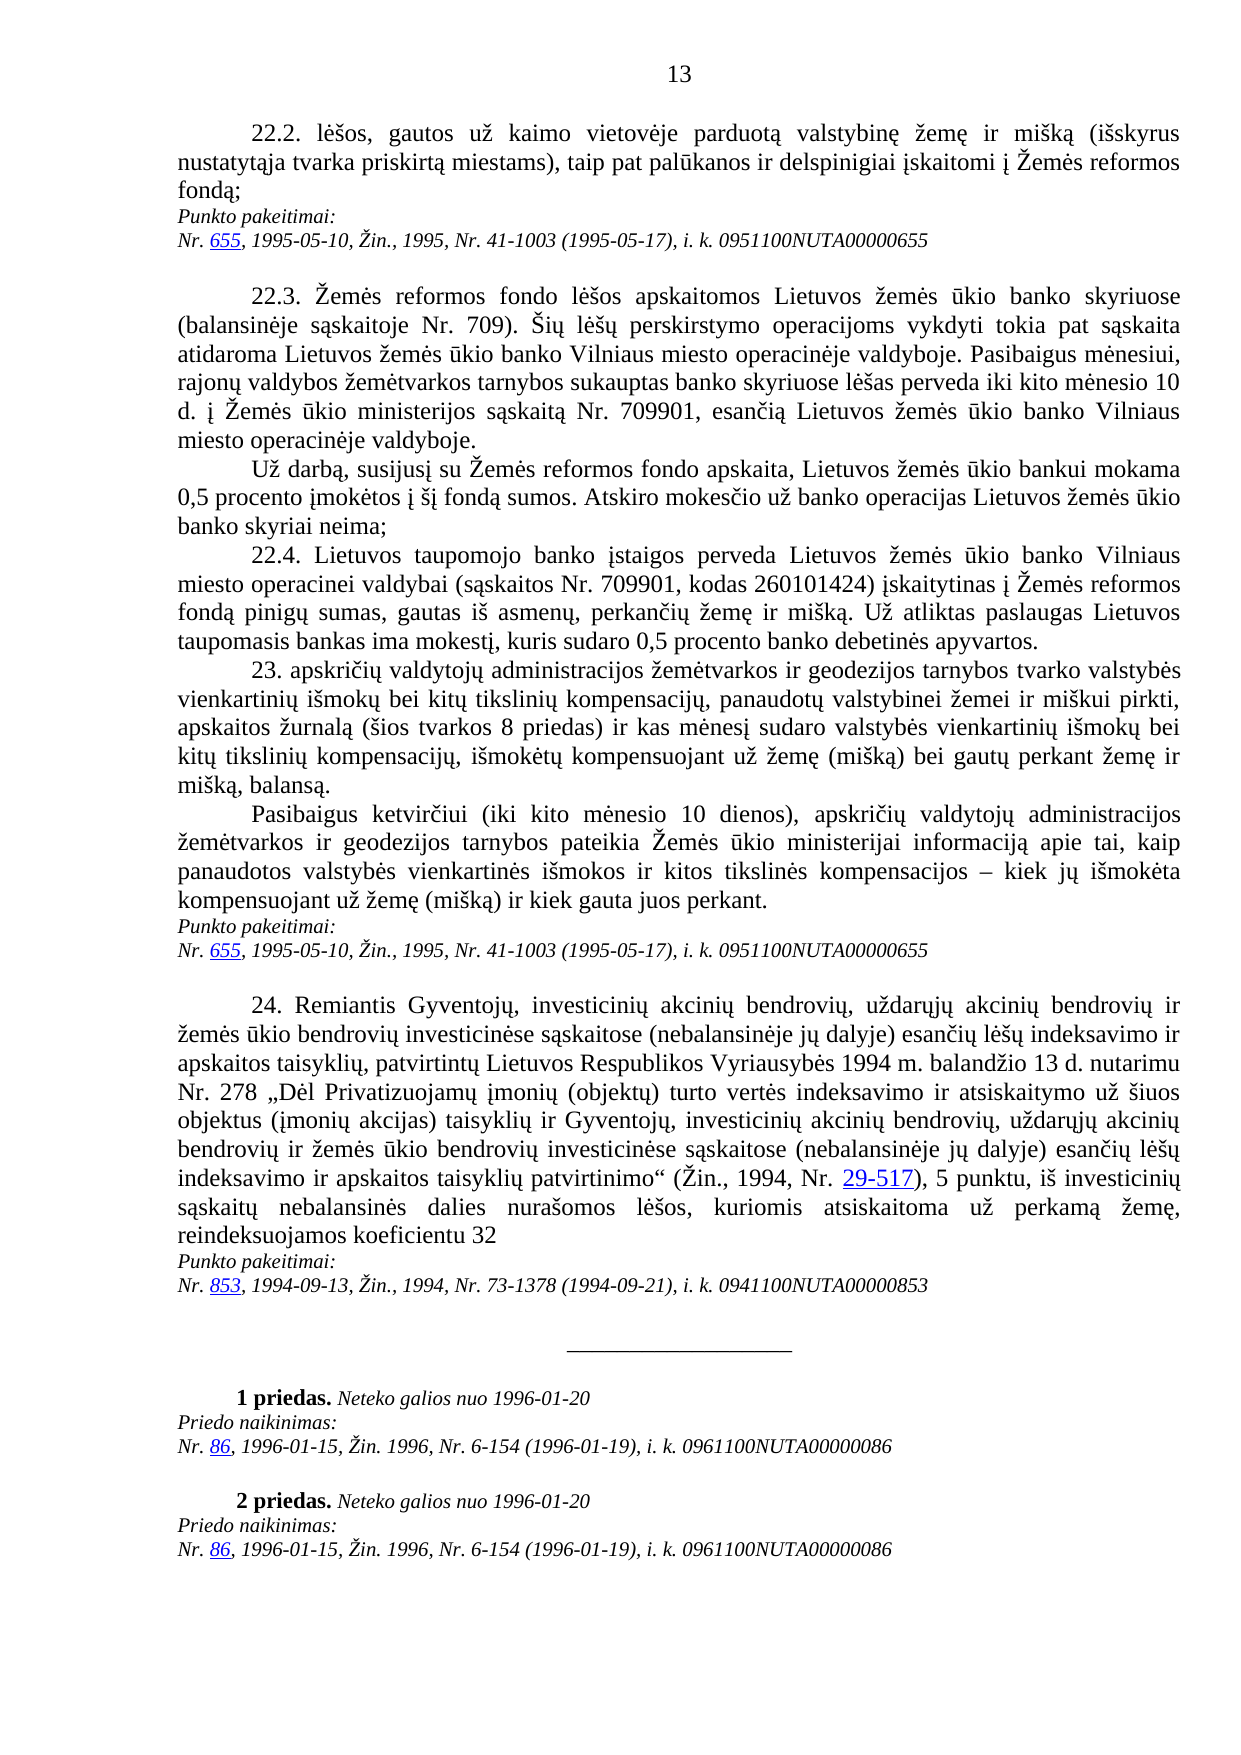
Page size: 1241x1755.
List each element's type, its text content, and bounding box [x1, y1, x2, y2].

text Pasibaigus ketvirčiui (iki kito mėnesio 10 dienos), apskričių valdytojų administracijos žemėtvarkos ir geodezijos tarnybos pateikia Žemės ūkio ministerijai informaciją apie tai, kaip panaudotos valstybės vienkartinės išmokos ir kitos tikslinės kompensacijos – kiek jų išmokėta kompensuojant už žemę (mišką) ir kiek gauta juos perkant. [177, 799, 1181, 914]
text Punkto pakeitimai: [177, 1249, 1181, 1273]
text 1 priedas. Neteko galios nuo 1996-01-20 [177, 1384, 1181, 1410]
text Punkto pakeitimai: [177, 204, 1181, 228]
text Priedo naikinimas: [177, 1513, 1181, 1537]
text Punkto pakeitimai: [177, 914, 1181, 938]
text Priedo naikinimas: [177, 1410, 1181, 1434]
text 24. Remiantis Gyventojų, investicinių akcinių bendrovių, uždarųjų akcinių bendrovių ir žemės ūkio bendrovių investicinėse sąskaitose (nebalansinėje jų dalyje) esančių lėšų indeksavimo ir apskaitos taisyklių, patvirtintų Lietuvos Respublikos Vyriausybės 1994 m. balandžio 13 d. nutarimu Nr. 278 „Dėl Privatizuojamų įmonių (objektų) turto vertės indeksavimo ir atsiskaitymo už šiuos objektus (įmonių akcijas) taisyklių ir Gyventojų, investicinių akcinių bendrovių, uždarųjų akcinių bendrovių ir žemės ūkio bendrovių investicinėse sąskaitose (nebalansinėje jų dalyje) esančių lėšų indeksavimo ir apskaitos taisyklių patvirtinimo“ (Žin., 1994, Nr. 29-517), 5 punktu, iš investicinių sąskaitų nebalansinės dalies nurašomos lėšos, kuriomis atsiskaitoma už perkamą žemę, reindeksuojamos koeficientu 32 [177, 991, 1181, 1249]
text Nr. 655, 1995-05-10, Žin., 1995, Nr. 41-1003 (1995-05-17), i. k. 0951100NUTA00000655 [177, 938, 1181, 962]
text Nr. 86, 1996-01-15, Žin. 1996, Nr. 6-154 (1996-01-19), i. k. 0961100NUTA00000086 [177, 1537, 1181, 1561]
text Nr. 853, 1994-09-13, Žin., 1994, Nr. 73-1378 (1994-09-21), i. k. 0941100NUTA00000853 [177, 1273, 1181, 1297]
text Nr. 655, 1995-05-10, Žin., 1995, Nr. 41-1003 (1995-05-17), i. k. 0951100NUTA00000655 [177, 228, 1181, 252]
text 23. apskričių valdytojų administracijos žemėtvarkos ir geodezijos tarnybos tvarko valstybės vienkartinių išmokų bei kitų tikslinių kompensacijų, panaudotų valstybinei žemei ir miškui pirkti, apskaitos žurnalą (šios tvarkos 8 priedas) ir kas mėnesį sudaro valstybės vienkartinių išmokų bei kitų tikslinių kompensacijų, išmokėtų kompensuojant už žemę (mišką) bei gautų perkant žemę ir mišką, balansą. [177, 655, 1181, 799]
text 22.4. Lietuvos taupomojo banko įstaigos perveda Lietuvos žemės ūkio banko Vilniaus miesto operacinei valdybai (sąskaitos Nr. 709901, kodas 260101424) įskaitytinas į Žemės reformos fondą pinigų sumas, gautas iš asmenų, perkančių žemę ir mišką. Už atliktas paslaugas Lietuvos taupomasis bankas ima mokestį, kuris sudaro 0,5 procento banko debetinės apyvartos. [177, 540, 1181, 655]
text Nr. 86, 1996-01-15, Žin. 1996, Nr. 6-154 (1996-01-19), i. k. 0961100NUTA00000086 [177, 1434, 1181, 1458]
text 22.3. Žemės reformos fondo lėšos apskaitomos Lietuvos žemės ūkio banko skyriuose (balansinėje sąskaitoje Nr. 709). Šių lėšų perskirstymo operacijoms vykdyti tokia pat sąskaita atidaroma Lietuvos žemės ūkio banko Vilniaus miesto operacinėje valdyboje. Pasibaigus mėnesiui, rajonų valdybos žemėtvarkos tarnybos sukauptas banko skyriuose lėšas perveda iki kito mėnesio 10 d. į Žemės ūkio ministerijos sąskaitą Nr. 709901, esančią Lietuvos žemės ūkio banko Vilniaus miesto operacinėje valdyboje. [177, 281, 1181, 454]
text 2 priedas. Neteko galios nuo 1996-01-20 [177, 1487, 1181, 1513]
text __________________ [177, 1326, 1181, 1355]
text 22.2. lėšos, gautos už kaimo vietovėje parduotą valstybinę žemę ir mišką (išskyrus nustatytąja tvarka priskirtą miestams), taip pat palūkanos ir delspinigiai įskaitomi į Žemės reformos fondą; [177, 118, 1181, 204]
text Už darbą, susijusį su Žemės reformos fondo apskaita, Lietuvos žemės ūkio bankui mokama 0,5 procento įmokėtos į šį fondą sumos. Atskiro mokesčio už banko operacijas Lietuvos žemės ūkio banko skyriai neima; [177, 454, 1181, 540]
